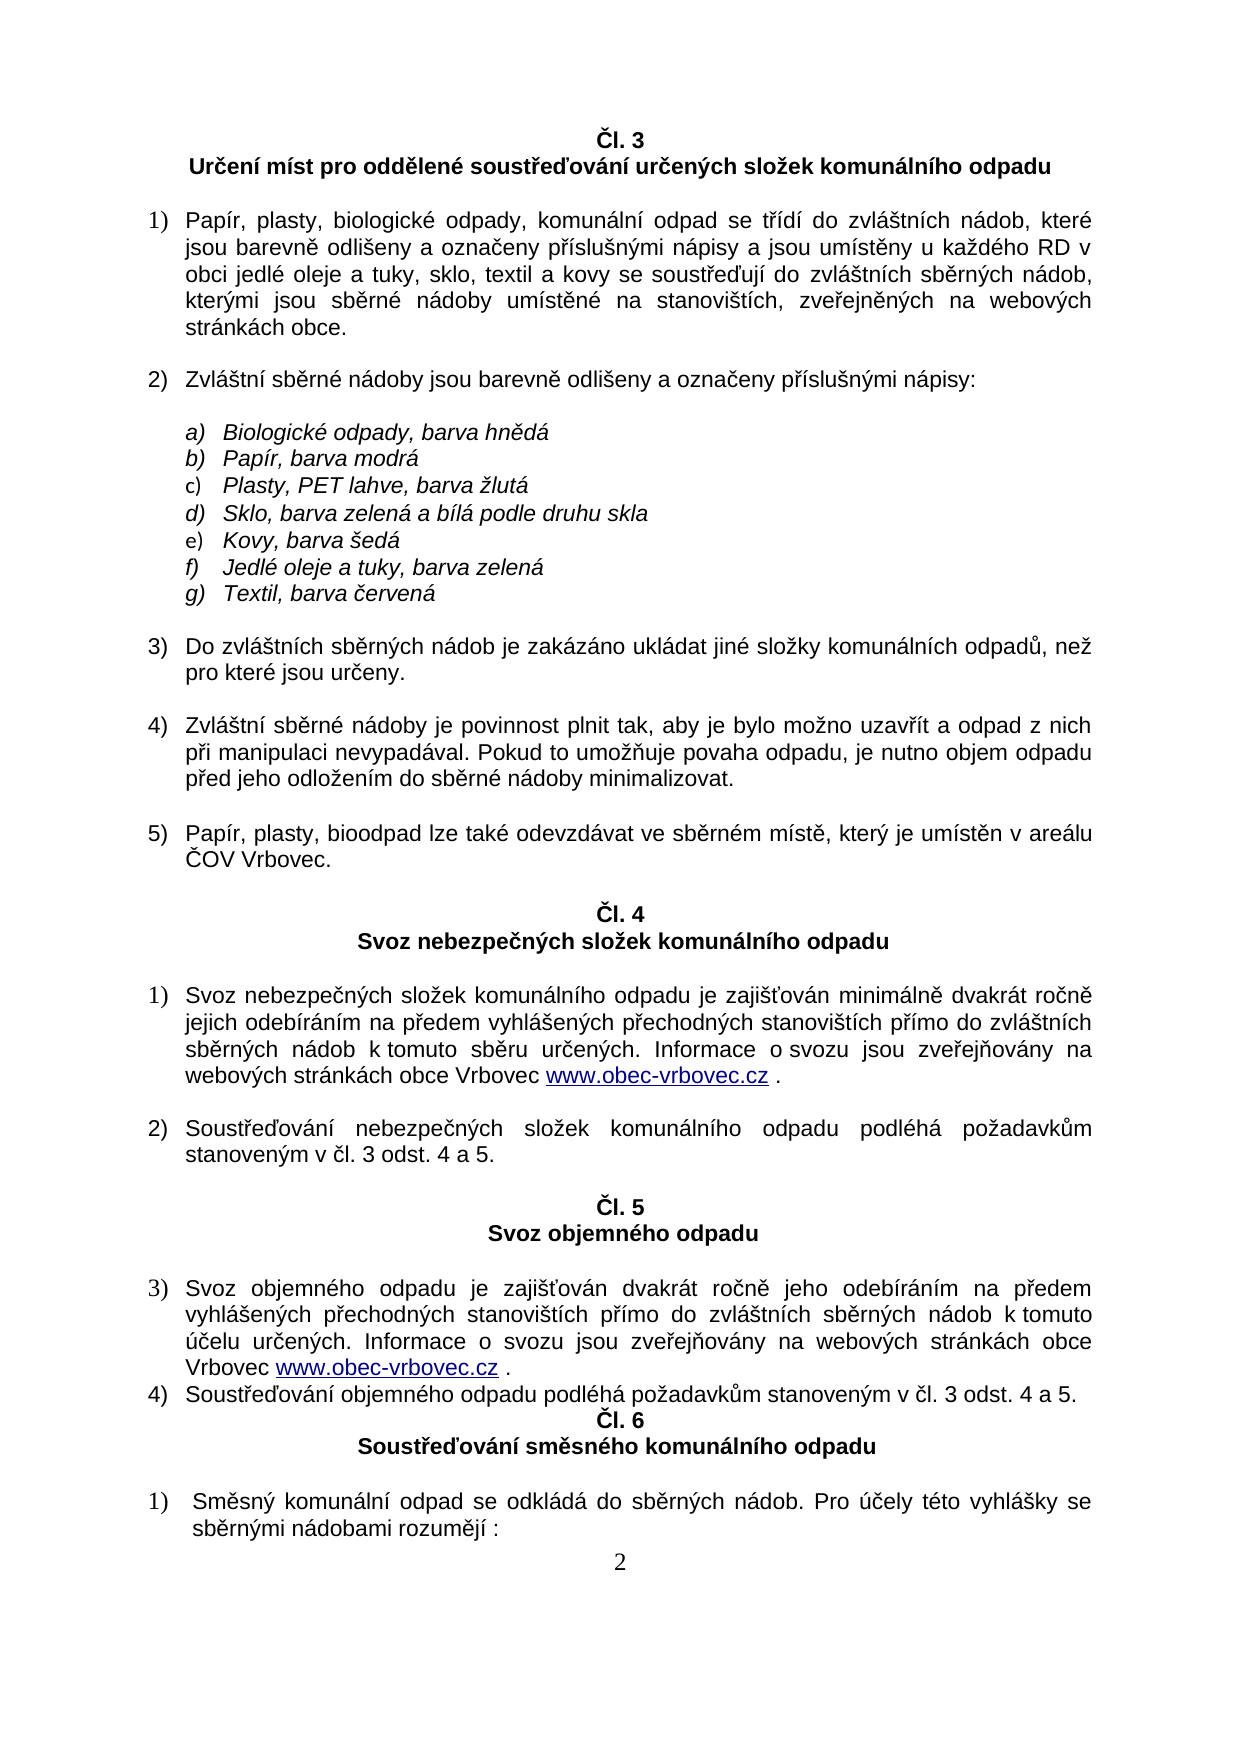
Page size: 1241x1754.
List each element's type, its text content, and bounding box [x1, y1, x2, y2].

list Papír, plasty, biologické odpady, komunální odpad se třídí do zvláštních nádob, které jsou barevně odlišeny a označeny příslušnými nápisy a jsou umístěny u každého RD v obci jedlé oleje a tuky, sklo, textil a kovy se soustřeďují do zvláštních sběrných nádob, kterými jsou sběrné nádoby umístěné na stanovištích, zveřejněných na webových stránkách obce. [148, 206, 1092, 340]
text Čl. 6 [148, 1407, 1092, 1433]
subtitle Svoz nebezpečných složek komunálního odpadu [148, 928, 1092, 954]
list Sklo, barva zelená a bílá podle druhu skla [185, 499, 1092, 526]
list Jedlé oleje a tuky, barva zelená [185, 554, 1092, 580]
list Zvláštní sběrné nádoby je povinnost plnit tak, aby je bylo možno uzavřít a odpad z nich při manipulaci nevypadával. Pokud to umožňuje povaha odpadu, je nutno objem odpadu před jeho odložením do sběrné nádoby minimalizovat. [148, 712, 1092, 791]
list Zvláštní sběrné nádoby jsou barevně odlišeny a označeny příslušnými nápisy: [148, 366, 1092, 392]
list Papír, plasty, bioodpad lze také odevzdávat ve sběrném místě, který je umístěn v areálu ČOV Vrbovec. [148, 820, 1092, 873]
list Do zvláštních sběrných nádob je zakázáno ukládat jiné složky komunálních odpadů, než pro které jsou určeny. [148, 633, 1092, 686]
list Textil, barva červená [185, 580, 1092, 607]
list Svoz nebezpečných složek komunálního odpadu je zajišťován minimálně dvakrát ročně jejich odebíráním na předem vyhlášených přechodných stanovištích přímo do zvláštních sběrných nádob k tomuto sběru určených. Informace o svozu jsou zveřejňovány na webových stránkách obce Vrbovec www.obec-vrbovec.cz . [148, 980, 1092, 1088]
text Soustřeďování směsného komunálního odpadu [148, 1433, 1092, 1459]
text Čl. 5 [148, 1194, 1092, 1220]
list Soustřeďování nebezpečných složek komunálního odpadu podléhá požadavkům stanoveným v čl. 3 odst. 4 a 5. [148, 1114, 1092, 1167]
list Směsný komunální odpad se odkládá do sběrných nádob. Pro účely této vyhlášky se sběrnými nádobami rozumějí : [148, 1486, 1092, 1541]
text Čl. 3 [148, 127, 1092, 153]
subtitle Čl. 4 [148, 901, 1092, 928]
list Svoz objemného odpadu je zajišťován dvakrát ročně jeho odebíráním na předem vyhlášených přechodných stanovištích přímo do zvláštních sběrných nádob k tomuto účelu určených. Informace o svozu jsou zveřejňovány na webových stránkách obce Vrbovec www.obec-vrbovec.cz . [148, 1273, 1092, 1381]
list Plasty, PET lahve, barva žlutá [185, 472, 1092, 499]
list Papír, barva modrá [185, 445, 1092, 472]
list Kovy, barva šedá [185, 526, 1092, 554]
list Biologické odpady, barva hnědá [185, 419, 1092, 445]
list Soustřeďování objemného odpadu podléhá požadavkům stanoveným v čl. 3 odst. 4 a 5. [148, 1381, 1092, 1407]
text Určení míst pro oddělené soustřeďování určených složek komunálního odpadu [148, 153, 1092, 179]
text Svoz objemného odpadu [148, 1220, 1092, 1246]
